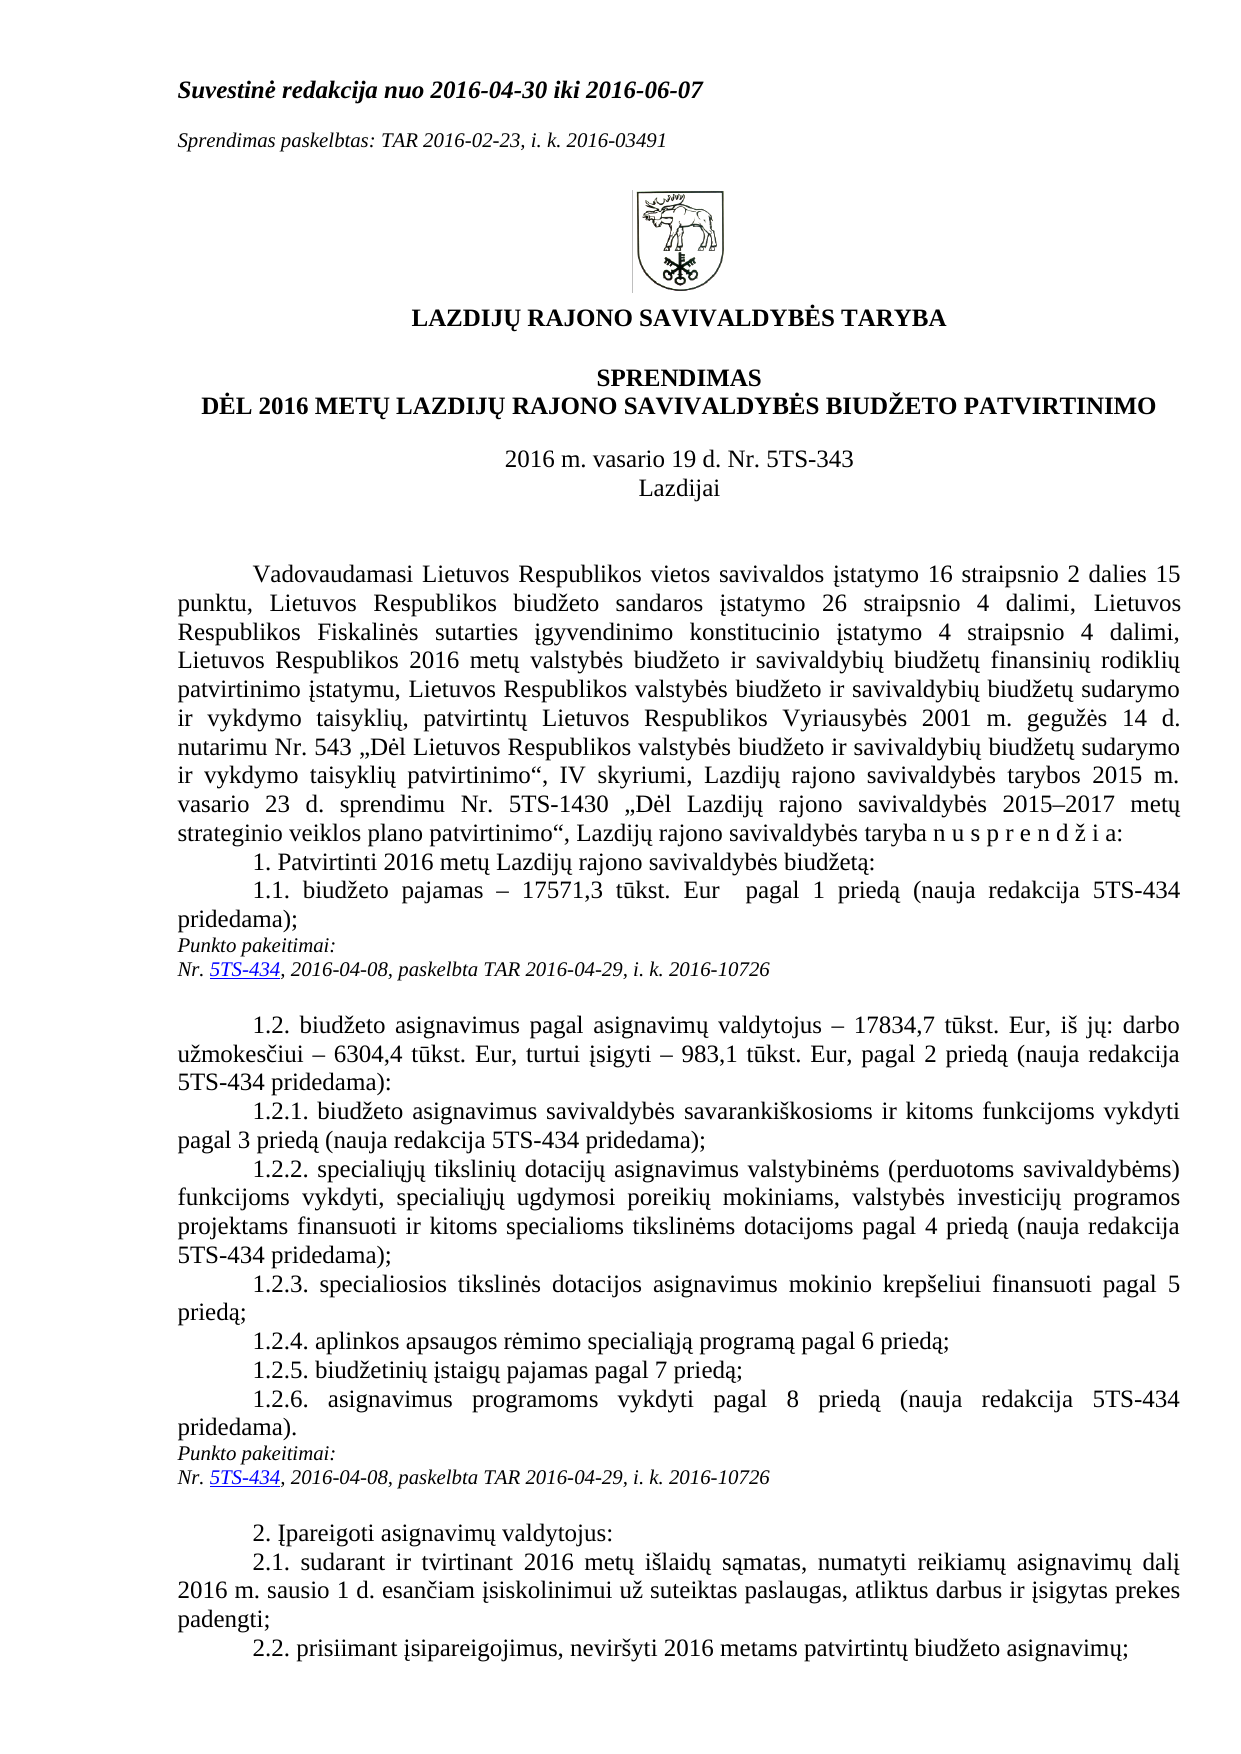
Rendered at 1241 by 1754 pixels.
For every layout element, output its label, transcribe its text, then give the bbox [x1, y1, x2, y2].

text 1.2.2. specialiųjų tikslinių dotacijų asignavimus valstybinėms (perduotoms savivaldybėms) funkcijoms vykdyti, specialiųjų ugdymosi poreikių mokiniams, valstybės investicijų programos projektams finansuoti ir kitoms specialioms tikslinėms dotacijoms pagal 4 priedą (nauja redakcija 5TS-434 pridedama); [177, 1154, 1181, 1269]
text Lazdijai [177, 473, 1181, 502]
text 1. Patvirtinti 2016 metų Lazdijų rajono savivaldybės biudžetą: [177, 847, 1181, 876]
text 1.2. biudžeto asignavimus pagal asignavimų valdytojus – 17834,7 tūkst. Eur, iš jų: darbo užmokesčiui – 6304,4 tūkst. Eur, turtui įsigyti – 983,1 tūkst. Eur, pagal 2 priedą (nauja redakcija 5TS-434 pridedama): [177, 1010, 1181, 1096]
text Sprendimas paskelbtas: TAR 2016-02-23, i. k. 2016-03491 [177, 128, 1181, 152]
text Nr. 5TS-434, 2016-04-08, paskelbta TAR 2016-04-29, i. k. 2016-10726 [177, 1465, 1181, 1489]
text 1.2.5. biudžetinių įstaigų pajamas pagal 7 priedą; [177, 1355, 1181, 1384]
text Punkto pakeitimai: [177, 1441, 1181, 1465]
text 1.2.6. asignavimus programoms vykdyti pagal 8 priedą (nauja redakcija 5TS-434 pridedama). [177, 1384, 1181, 1441]
text SPRENDIMAS [177, 363, 1181, 391]
text Punkto pakeitimai: [177, 933, 1181, 957]
text LAZDIJŲ RAJONO SAVIVALDYBĖS TARYBA [177, 303, 1181, 332]
text 1.2.3. specialiosios tikslinės dotacijos asignavimus mokinio krepšeliui finansuoti pagal 5 priedą; [177, 1269, 1181, 1326]
text Nr. 5TS-434, 2016-04-08, paskelbta TAR 2016-04-29, i. k. 2016-10726 [177, 957, 1181, 981]
text 2.1. sudarant ir tvirtinant 2016 metų išlaidų sąmatas, numatyti reikiamų asignavimų dalį 2016 m. sausio 1 d. esančiam įsiskolinimui už suteiktas paslaugas, atliktus darbus ir įsigytas prekes padengti; [177, 1547, 1181, 1633]
text DĖL 2016 METŲ LAZDIJŲ RAJONO SAVIVALDYBĖS BIUDŽETO PATVIRTINIMO [177, 391, 1181, 420]
text 2016 m. vasario 19 d. Nr. 5TS-343 [177, 444, 1181, 473]
text 1.1. biudžeto pajamas – 17571,3 tūkst. Eur pagal 1 priedą (nauja redakcija 5TS-434 pridedama); [177, 876, 1181, 933]
text Suvestinė redakcija nuo 2016-04-30 iki 2016-06-07 [177, 75, 1181, 104]
text 1.2.4. aplinkos apsaugos rėmimo specialiąją programą pagal 6 priedą; [177, 1326, 1181, 1355]
text 1.2.1. biudžeto asignavimus savivaldybės savarankiškosioms ir kitoms funkcijoms vykdyti pagal 3 priedą (nauja redakcija 5TS-434 pridedama); [177, 1096, 1181, 1154]
text 2. Įpareigoti asignavimų valdytojus: [177, 1518, 1181, 1547]
text Vadovaudamasi Lietuvos Respublikos vietos savivaldos įstatymo 16 straipsnio 2 dalies 15 punktu, Lietuvos Respublikos biudžeto sandaros įstatymo 26 straipsnio 4 dalimi, Lietuvos Respublikos Fiskalinės sutarties įgyvendinimo konstitucinio įstatymo 4 straipsnio 4 dalimi, Lietuvos Respublikos 2016 metų valstybės biudžeto ir savivaldybių biudžetų finansinių rodiklių patvirtinimo įstatymu, Lietuvos Respublikos valstybės biudžeto ir savivaldybių biudžetų sudarymo ir vykdymo taisyklių, patvirtintų Lietuvos Respublikos Vyriausybės 2001 m. gegužės 14 d. nutarimu Nr. 543 „Dėl Lietuvos Respublikos valstybės biudžeto ir savivaldybių biudžetų sudarymo ir vykdymo taisyklių patvirtinimo“, IV skyriumi, Lazdijų rajono savivaldybės tarybos 2015 m. vasario 23 d. sprendimu Nr. 5TS-1430 „Dėl Lazdijų rajono savivaldybės 2015–2017 metų strateginio veiklos plano patvirtinimo“, Lazdijų rajono savivaldybės taryba n u s p r e n d ž i a: [177, 559, 1181, 847]
text 2.2. prisiimant įsipareigojimus, neviršyti 2016 metams patvirtintų biudžeto asignavimų; [177, 1633, 1181, 1662]
